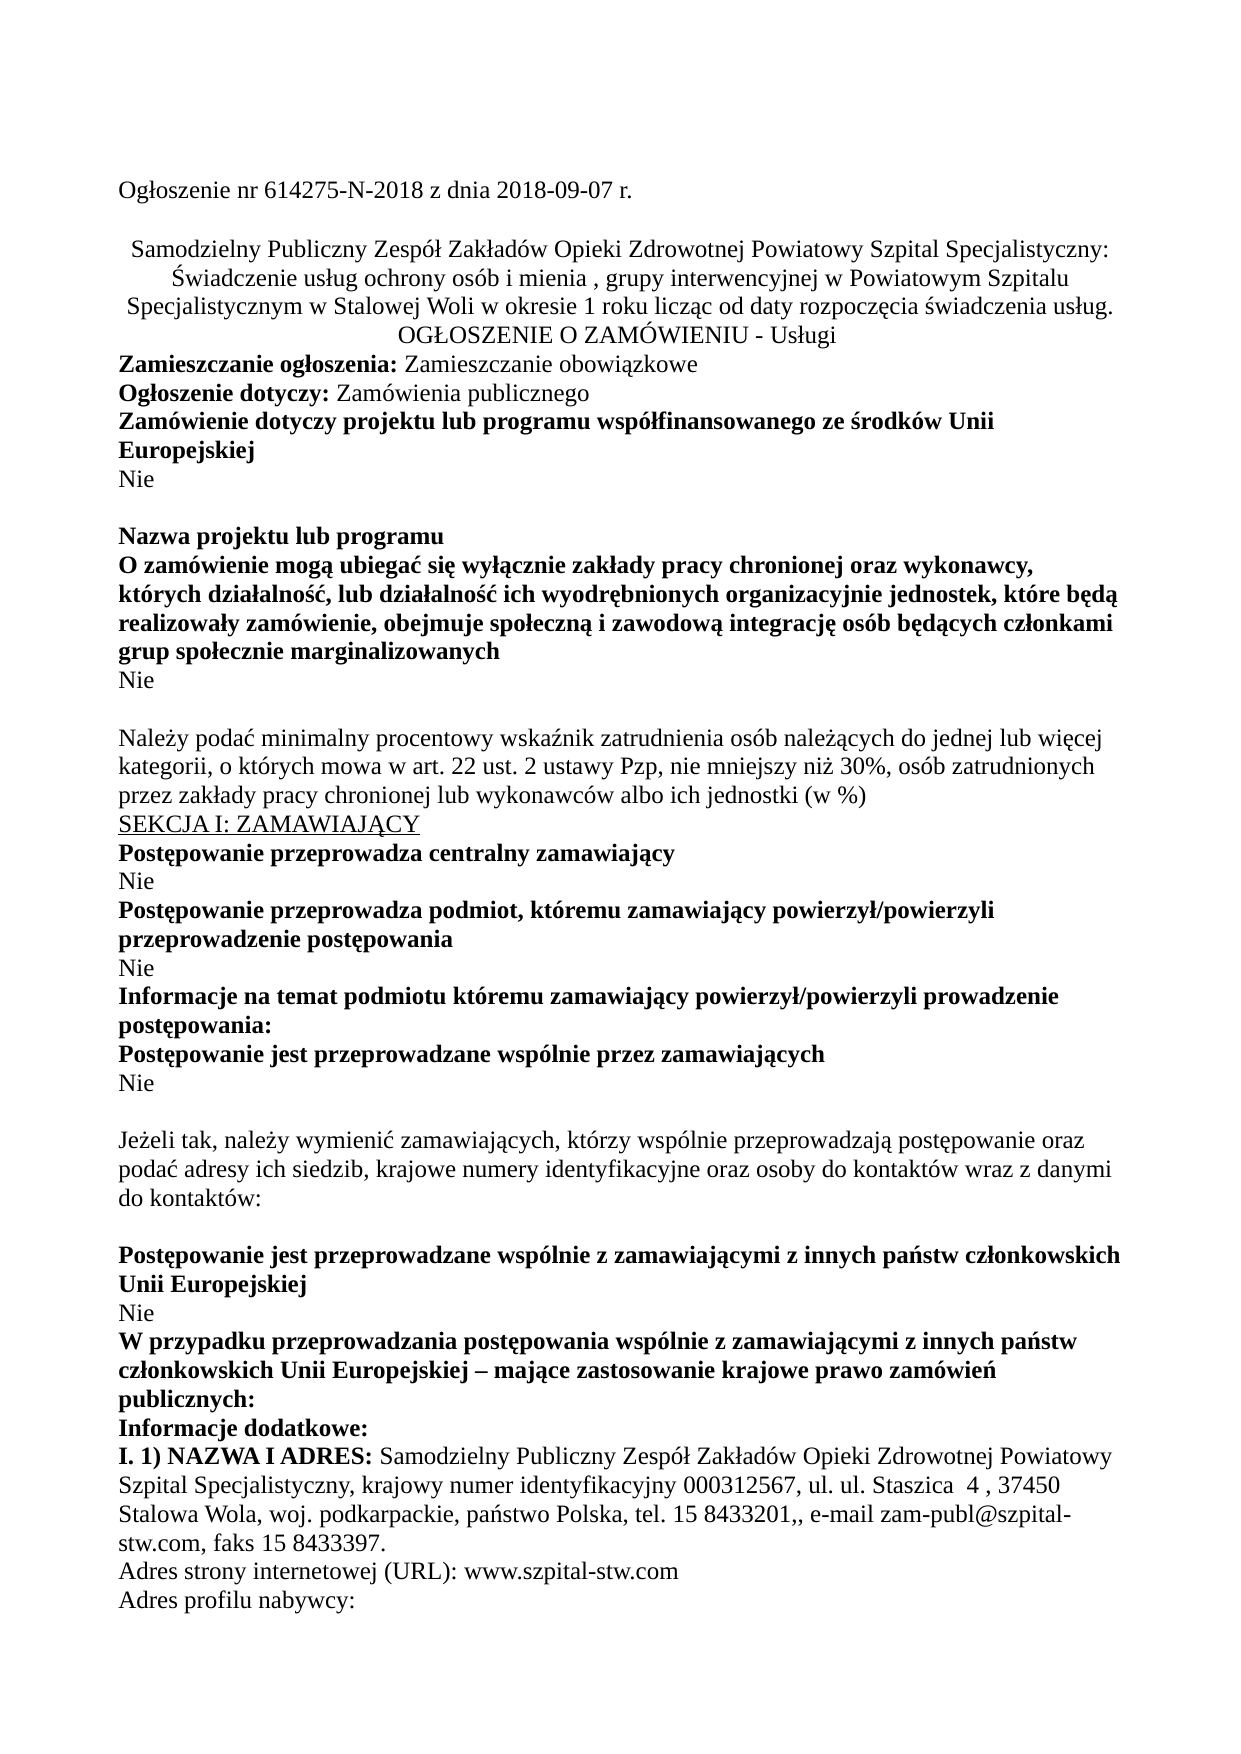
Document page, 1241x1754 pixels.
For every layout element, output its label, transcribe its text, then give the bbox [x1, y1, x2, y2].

text Ogłoszenie dotyczy: Zamówienia publicznego [118, 378, 1122, 406]
text Jeżeli tak, należy wymienić zamawiających, którzy wspólnie przeprowadzają postępowanie oraz podać adresy ich siedzib, krajowe numery identyfikacyjne oraz osoby do kontaktów wraz z danymi do kontaktów: Postępowanie jest przeprowadzane wspólnie z zamawiającymi z innych państw członkowskich Unii Europejskiej [118, 1096, 1122, 1298]
text Samodzielny Publiczny Zespół Zakładów Opieki Zdrowotnej Powiatowy Szpital Specjalistyczny: Świadczenie usług ochrony osób i mienia , grupy interwencyjnej w Powiatowym Szpitalu Specjalistycznym w Stalowej Woli w okresie 1 roku licząc od daty rozpoczęcia świadczenia usług. OGŁOSZENIE O ZAMÓWIENIU - Usługi [118, 234, 1122, 349]
text Informacje na temat podmiotu któremu zamawiający powierzył/powierzyli prowadzenie postępowania: Postępowanie jest przeprowadzane wspólnie przez zamawiających [118, 981, 1122, 1068]
text W przypadku przeprowadzania postępowania wspólnie z zamawiającymi z innych państw członkowskich Unii Europejskiej – mające zastosowanie krajowe prawo zamówień publicznych: Informacje dodatkowe: [118, 1326, 1122, 1441]
text Należy podać minimalny procentowy wskaźnik zatrudnienia osób należących do jednej lub więcej kategorii, o których mowa w art. 22 ust. 2 ustawy Pzp, nie mniejszy niż 30%, osób zatrudnionych przez zakłady pracy chronionej lub wykonawców albo ich jednostki (w %) [118, 694, 1122, 809]
text O zamówienie mogą ubiegać się wyłącznie zakłady pracy chronionej oraz wykonawcy, których działalność, lub działalność ich wyodrębnionych organizacyjnie jednostek, które będą realizowały zamówienie, obejmuje społeczną i zawodową integrację osób będących członkami grup społecznie marginalizowanych [118, 550, 1122, 665]
text Nie [118, 953, 1122, 981]
text Nie [118, 464, 1122, 493]
text I. 1) NAZWA I ADRES: Samodzielny Publiczny Zespół Zakładów Opieki Zdrowotnej Powiatowy Szpital Specjalistyczny, krajowy numer identyfikacyjny 000312567, ul. ul. Staszica 4 , 37450 Stalowa Wola, woj. podkarpackie, państwo Polska, tel. 15 8433201,, e-mail zam-publ@szpital-stw.com, faks 15 8433397. Adres strony internetowej (URL): www.szpital-stw.com Adres profilu nabywcy: [118, 1441, 1122, 1614]
text Zamówienie dotyczy projektu lub programu współfinansowanego ze środków Unii Europejskiej [118, 406, 1122, 464]
text Nazwa projektu lub programu [118, 493, 1122, 550]
text Postępowanie przeprowadza centralny zamawiający [118, 838, 1122, 866]
text Nie [118, 1298, 1122, 1326]
text SEKCJA I: ZAMAWIAJĄCY [118, 809, 1122, 838]
text Zamieszczanie ogłoszenia: Zamieszczanie obowiązkowe [118, 349, 1122, 378]
text Postępowanie przeprowadza podmiot, któremu zamawiający powierzył/powierzyli przeprowadzenie postępowania [118, 895, 1122, 953]
text Ogłoszenie nr 614275-N-2018 z dnia 2018-09-07 r. [118, 118, 1122, 204]
text Nie [118, 866, 1122, 895]
text Nie [118, 1068, 1122, 1096]
text Nie [118, 665, 1122, 694]
